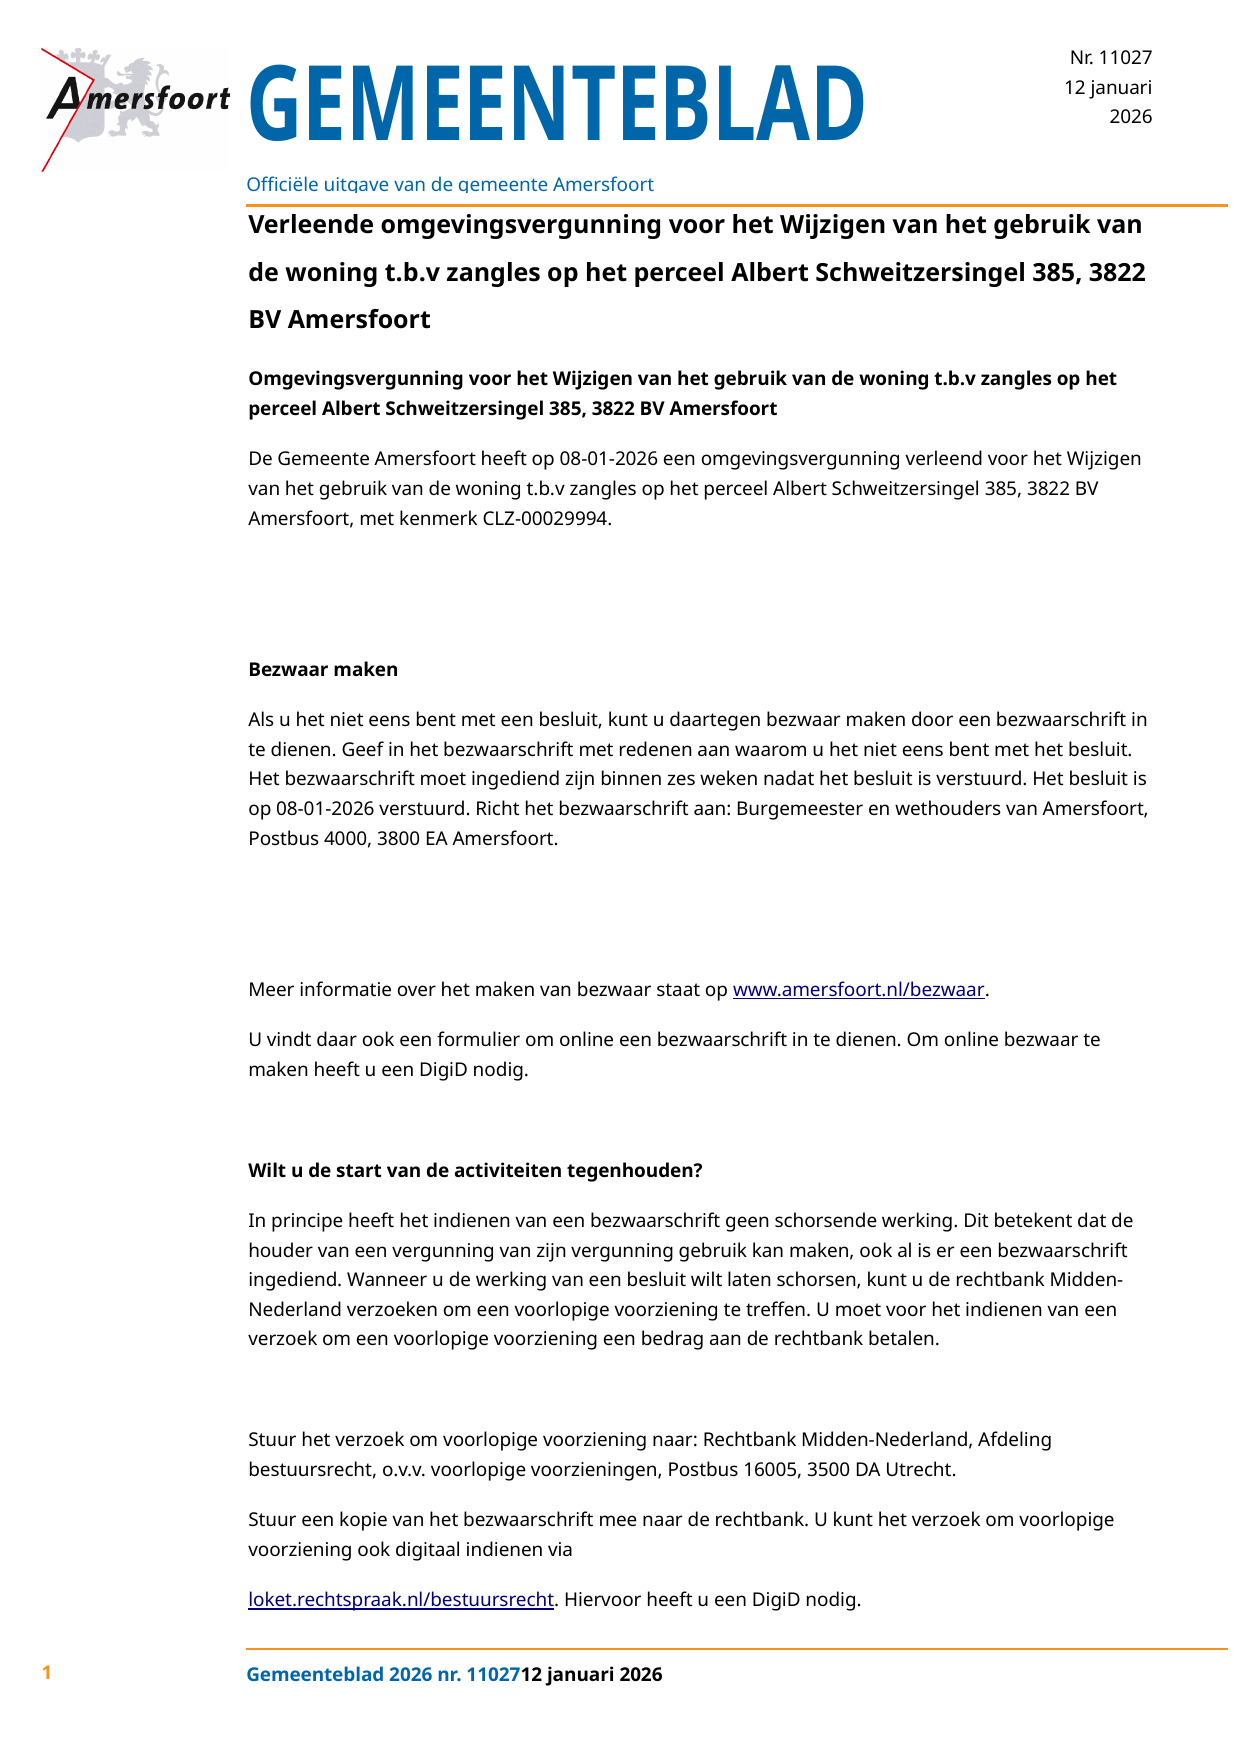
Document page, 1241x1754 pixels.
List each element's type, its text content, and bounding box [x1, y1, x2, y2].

text Wilt u de start van de activiteiten tegenhouden? [248, 1157, 1152, 1182]
text Stuur een kopie van het bezwaarschrift mee naar de rechtbank. U kunt het verzoek om voorlopige voorziening ook digitaal indienen via [248, 1506, 1152, 1562]
text Verleende omgevingsvergunning voor het Wijzigen van het gebruik van de woning t.b.v zangles op het perceel Albert Schweitzersingel 385, 3822 BV Amersfoort [248, 207, 1152, 336]
text Als u het niet eens bent met een besluit, kunt u daartegen bezwaar maken door een bezwaarschrift in te dienen. Geef in het bezwaarschrift met redenen aan waarom u het niet eens bent met het besluit. Het bezwaarschrift moet ingediend zijn binnen zes weken nadat het besluit is verstuurd. Het besluit is op 08-01-2026 verstuurd. Richt het bezwaarschrift aan: Burgemeester en wethouders van Amersfoort, Postbus 4000, 3800 EA Amersfoort. [248, 706, 1152, 850]
text In principe heeft het indienen van een bezwaarschrift geen schorsende werking. Dit betekent dat de houder van een vergunning van zijn vergunning gebruik kan maken, ook al is er een bezwaarschrift ingediend. Wanneer u de werking van een besluit wilt laten schorsen, kunt u de rechtbank Midden-Nederland verzoeken om een voorlopige voorziening te treffen. U moet voor het indienen van een verzoek om een voorlopige voorziening een bedrag aan de rechtbank betalen. [248, 1207, 1152, 1351]
text loket.rechtspraak.nl/bestuursrecht. Hiervoor heeft u een DigiD nodig. [248, 1586, 1152, 1612]
text De Gemeente Amersfoort heeft op 08-01-2026 een omgevingsvergunning verleend voor het Wijzigen van het gebruik van de woning t.b.v zangles op het perceel Albert Schweitzersingel 385, 3822 BV Amersfoort, met kenmerk CLZ-00029994. [248, 446, 1152, 530]
text Meer informatie over het maken van bezwaar staat op www.amersfoort.nl/bezwaar. [248, 976, 1152, 1002]
text Bezwaar maken [248, 656, 1152, 682]
text Omgevingsvergunning voor het Wijzigen van het gebruik van de woning t.b.v zangles op het perceel Albert Schweitzersingel 385, 3822 BV Amersfoort [248, 366, 1152, 421]
picture [41, 47, 231, 172]
text Stuur het verzoek om voorlopige voorziening naar: Rechtbank Midden-Nederland, Afdeling bestuursrecht, o.v.v. voorlopige voorzieningen, Postbus 16005, 3500 DA Utrecht. [248, 1426, 1152, 1482]
text U vindt daar ook een formulier om online een bezwaarschrift in te dienen. Om online bezwaar te maken heeft u een DigiD nodig. [248, 1026, 1152, 1082]
